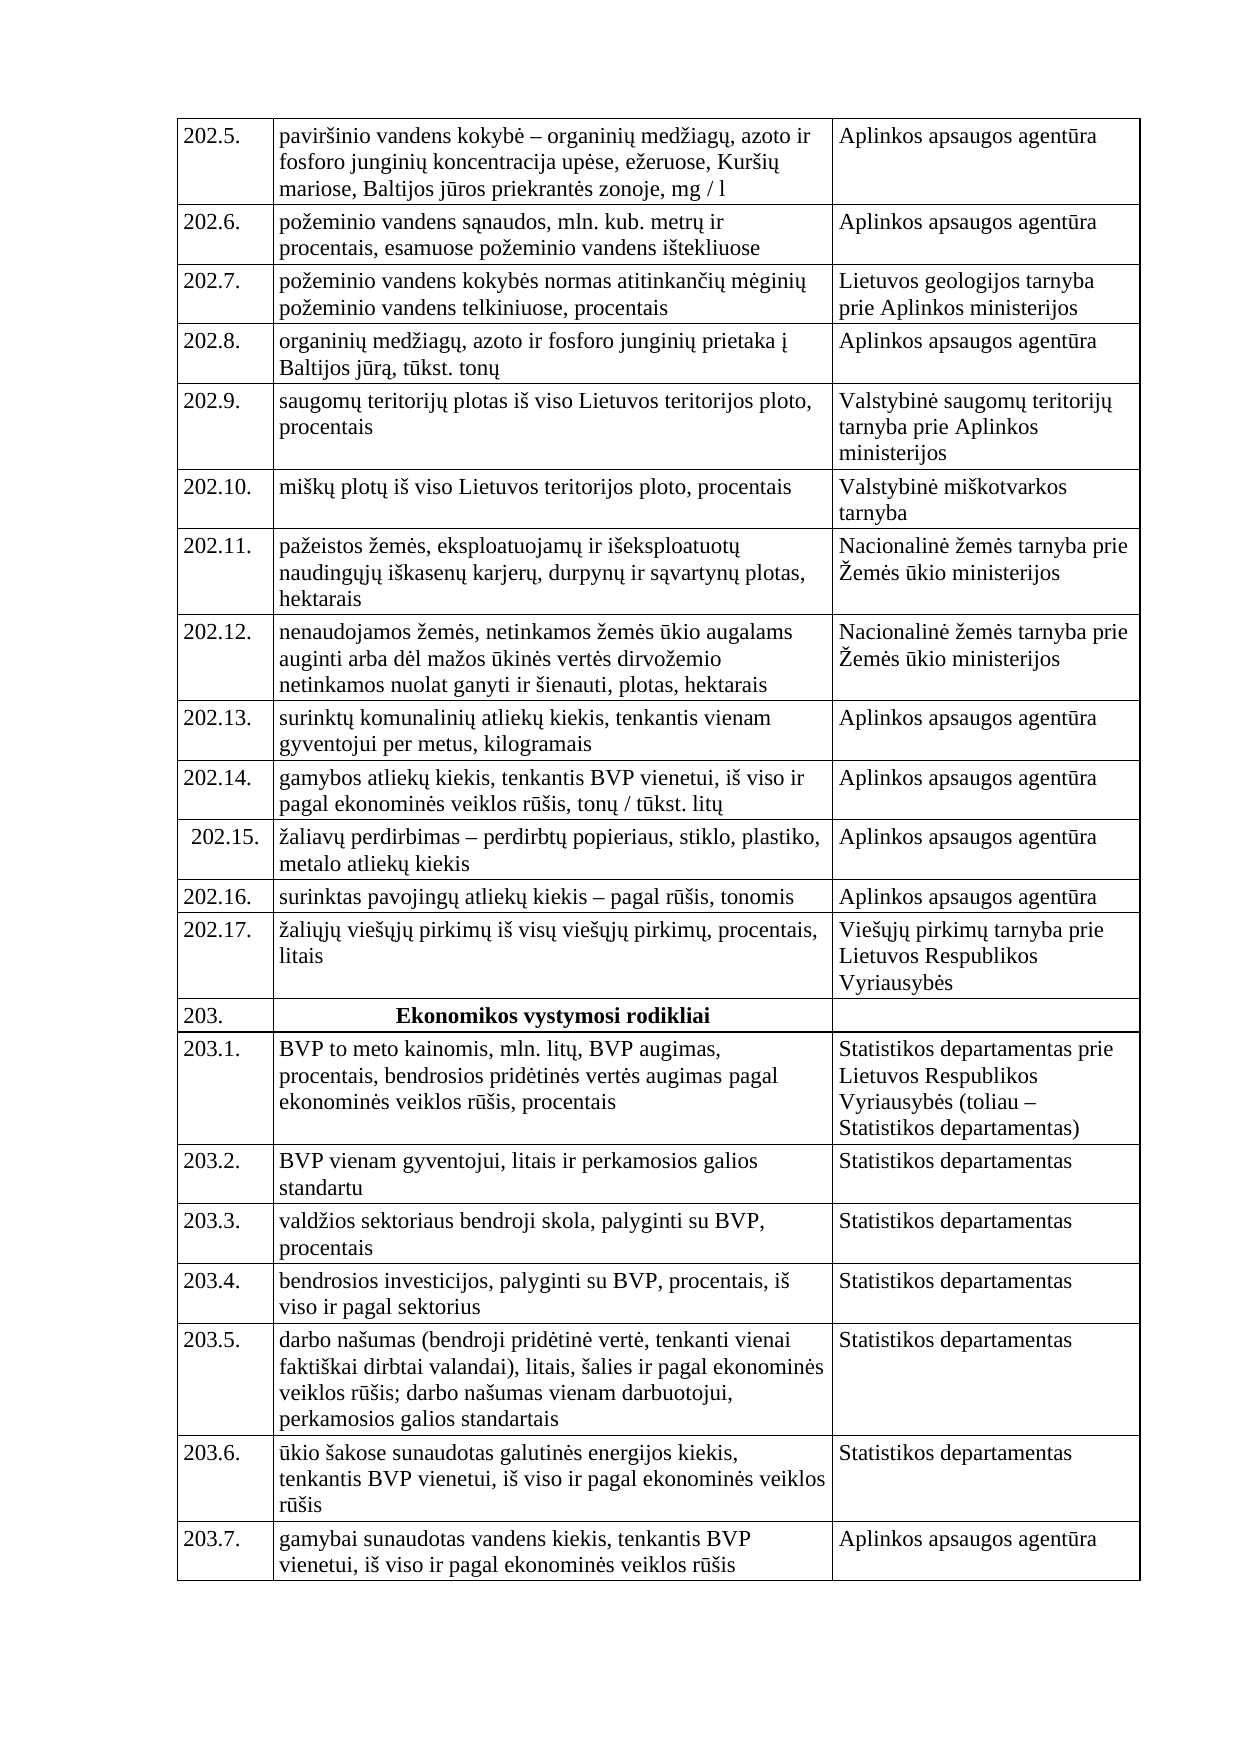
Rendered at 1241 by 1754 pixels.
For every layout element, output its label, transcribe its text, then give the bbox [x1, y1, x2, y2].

table_cell gamybai sunaudotas vandens kiekis, tenkantis BVP vienetui, iš viso ir pagal ekonominės veiklos rūšis [274, 1522, 832, 1580]
table_cell surinktas pavojingų atliekų kiekis – pagal rūšis, tonomis [274, 880, 832, 912]
table_cell 202.16. [178, 880, 273, 912]
table_cell nenaudojamos žemės, netinkamos žemės ūkio augalams auginti arba dėl mažos ūkinės vertės dirvožemio netinkamos nuolat ganyti ir šienauti, plotas, hektarais [274, 615, 832, 700]
table_cell 203.3. [178, 1204, 273, 1263]
table_cell Statistikos departamentas [833, 1324, 1139, 1435]
table_cell žaliavų perdirbimas – perdirbtų popieriaus, stiklo, plastiko, metalo atliekų kiekis [274, 820, 832, 879]
table_cell 202.15. [178, 820, 273, 879]
table_cell Statistikos departamentas [833, 1436, 1139, 1521]
table_cell BVP to meto kainomis, mln. litų, BVP augimas, procentais, bendrosios pridėtinės vertės augimas pagal ekonominės veiklos rūšis, procentais [274, 1033, 832, 1144]
table_cell Valstybinė miškotvarkos tarnyba [833, 470, 1139, 528]
table_cell požeminio vandens sąnaudos, mln. kub. metrų ir procentais, esamuose požeminio vandens ištekliuose [274, 205, 832, 264]
table_cell Aplinkos apsaugos agentūra [833, 820, 1139, 879]
table_cell 202.14. [178, 761, 273, 819]
table_cell Aplinkos apsaugos agentūra [833, 1522, 1139, 1580]
table_cell 202.13. [178, 701, 273, 760]
table_cell 202.11. [178, 529, 273, 614]
table_cell Nacionalinė žemės tarnyba prie Žemės ūkio ministerijos [833, 529, 1139, 614]
table_cell 203.2. [178, 1145, 273, 1203]
table_cell 203.1. [178, 1033, 273, 1144]
table_cell Statistikos departamentas [833, 1145, 1139, 1203]
table_cell požeminio vandens kokybės normas atitinkančių mėginių požeminio vandens telkiniuose, procentais [274, 265, 832, 323]
table_cell pažeistos žemės, eksploatuojamų ir išeksploatuotų naudingųjų iškasenų karjerų, durpynų ir sąvartynų plotas, hektarais [274, 529, 832, 614]
table_cell saugomų teritorijų plotas iš viso Lietuvos teritorijos ploto, procentais [274, 384, 832, 469]
table_cell [833, 999, 1139, 1031]
table_cell organinių medžiagų, azoto ir fosforo junginių prietaka į Baltijos jūrą, tūkst. tonų [274, 324, 832, 383]
table_cell Statistikos departamentas prie Lietuvos Respublikos Vyriausybės (toliau – Statistikos departamentas) [833, 1033, 1139, 1144]
table_cell Ekonomikos vystymosi rodikliai [274, 999, 832, 1031]
table_cell darbo našumas (bendroji pridėtinė vertė, tenkanti vienai faktiškai dirbtai valandai), litais, šalies ir pagal ekonominės veiklos rūšis; darbo našumas vienam darbuotojui, perkamosios galios standartais [274, 1324, 832, 1435]
table_cell žaliųjų viešųjų pirkimų iš visų viešųjų pirkimų, procentais, litais [274, 913, 832, 998]
table_cell Aplinkos apsaugos agentūra [833, 880, 1139, 912]
table_cell Aplinkos apsaugos agentūra [833, 205, 1139, 264]
table_cell 203. [178, 999, 273, 1031]
table_cell surinktų komunalinių atliekų kiekis, tenkantis vienam gyventojui per metus, kilogramais [274, 701, 832, 760]
table_cell 203.4. [178, 1264, 273, 1322]
table_cell 202.17. [178, 913, 273, 998]
table_cell 202.5. [178, 119, 273, 204]
table_cell 202.12. [178, 615, 273, 700]
table_cell Aplinkos apsaugos agentūra [833, 761, 1139, 819]
table_cell 203.7. [178, 1522, 273, 1580]
table_cell Aplinkos apsaugos agentūra [833, 701, 1139, 760]
table_cell bendrosios investicijos, palyginti su BVP, procentais, iš viso ir pagal sektorius [274, 1264, 832, 1322]
table_cell Aplinkos apsaugos agentūra [833, 324, 1139, 383]
table_cell Valstybinė saugomų teritorijų tarnyba prie Aplinkos ministerijos [833, 384, 1139, 469]
table_cell 202.7. [178, 265, 273, 323]
table_cell 203.6. [178, 1436, 273, 1521]
table_cell valdžios sektoriaus bendroji skola, palyginti su BVP, procentais [274, 1204, 832, 1263]
table_cell paviršinio vandens kokybė – organinių medžiagų, azoto ir fosforo junginių koncentracija upėse, ežeruose, Kuršių mariose, Baltijos jūros priekrantės zonoje, mg / l [274, 119, 832, 204]
table_cell Lietuvos geologijos tarnyba prie Aplinkos ministerijos [833, 265, 1139, 323]
table_cell BVP vienam gyventojui, litais ir perkamosios galios standartu [274, 1145, 832, 1203]
table_cell Aplinkos apsaugos agentūra [833, 119, 1139, 204]
table_cell Statistikos departamentas [833, 1264, 1139, 1322]
table_cell Statistikos departamentas [833, 1204, 1139, 1263]
table_cell 203.5. [178, 1324, 273, 1435]
table_cell gamybos atliekų kiekis, tenkantis BVP vienetui, iš viso ir pagal ekonominės veiklos rūšis, tonų / tūkst. litų [274, 761, 832, 819]
table_cell ūkio šakose sunaudotas galutinės energijos kiekis, tenkantis BVP vienetui, iš viso ir pagal ekonominės veiklos rūšis [274, 1436, 832, 1521]
table_cell Viešųjų pirkimų tarnyba prie Lietuvos Respublikos Vyriausybės [833, 913, 1139, 998]
table_cell 202.9. [178, 384, 273, 469]
table_cell miškų plotų iš viso Lietuvos teritorijos ploto, procentais [274, 470, 832, 528]
table_cell 202.10. [178, 470, 273, 528]
table_cell Nacionalinė žemės tarnyba prie Žemės ūkio ministerijos [833, 615, 1139, 700]
table_cell 202.8. [178, 324, 273, 383]
table_cell 202.6. [178, 205, 273, 264]
